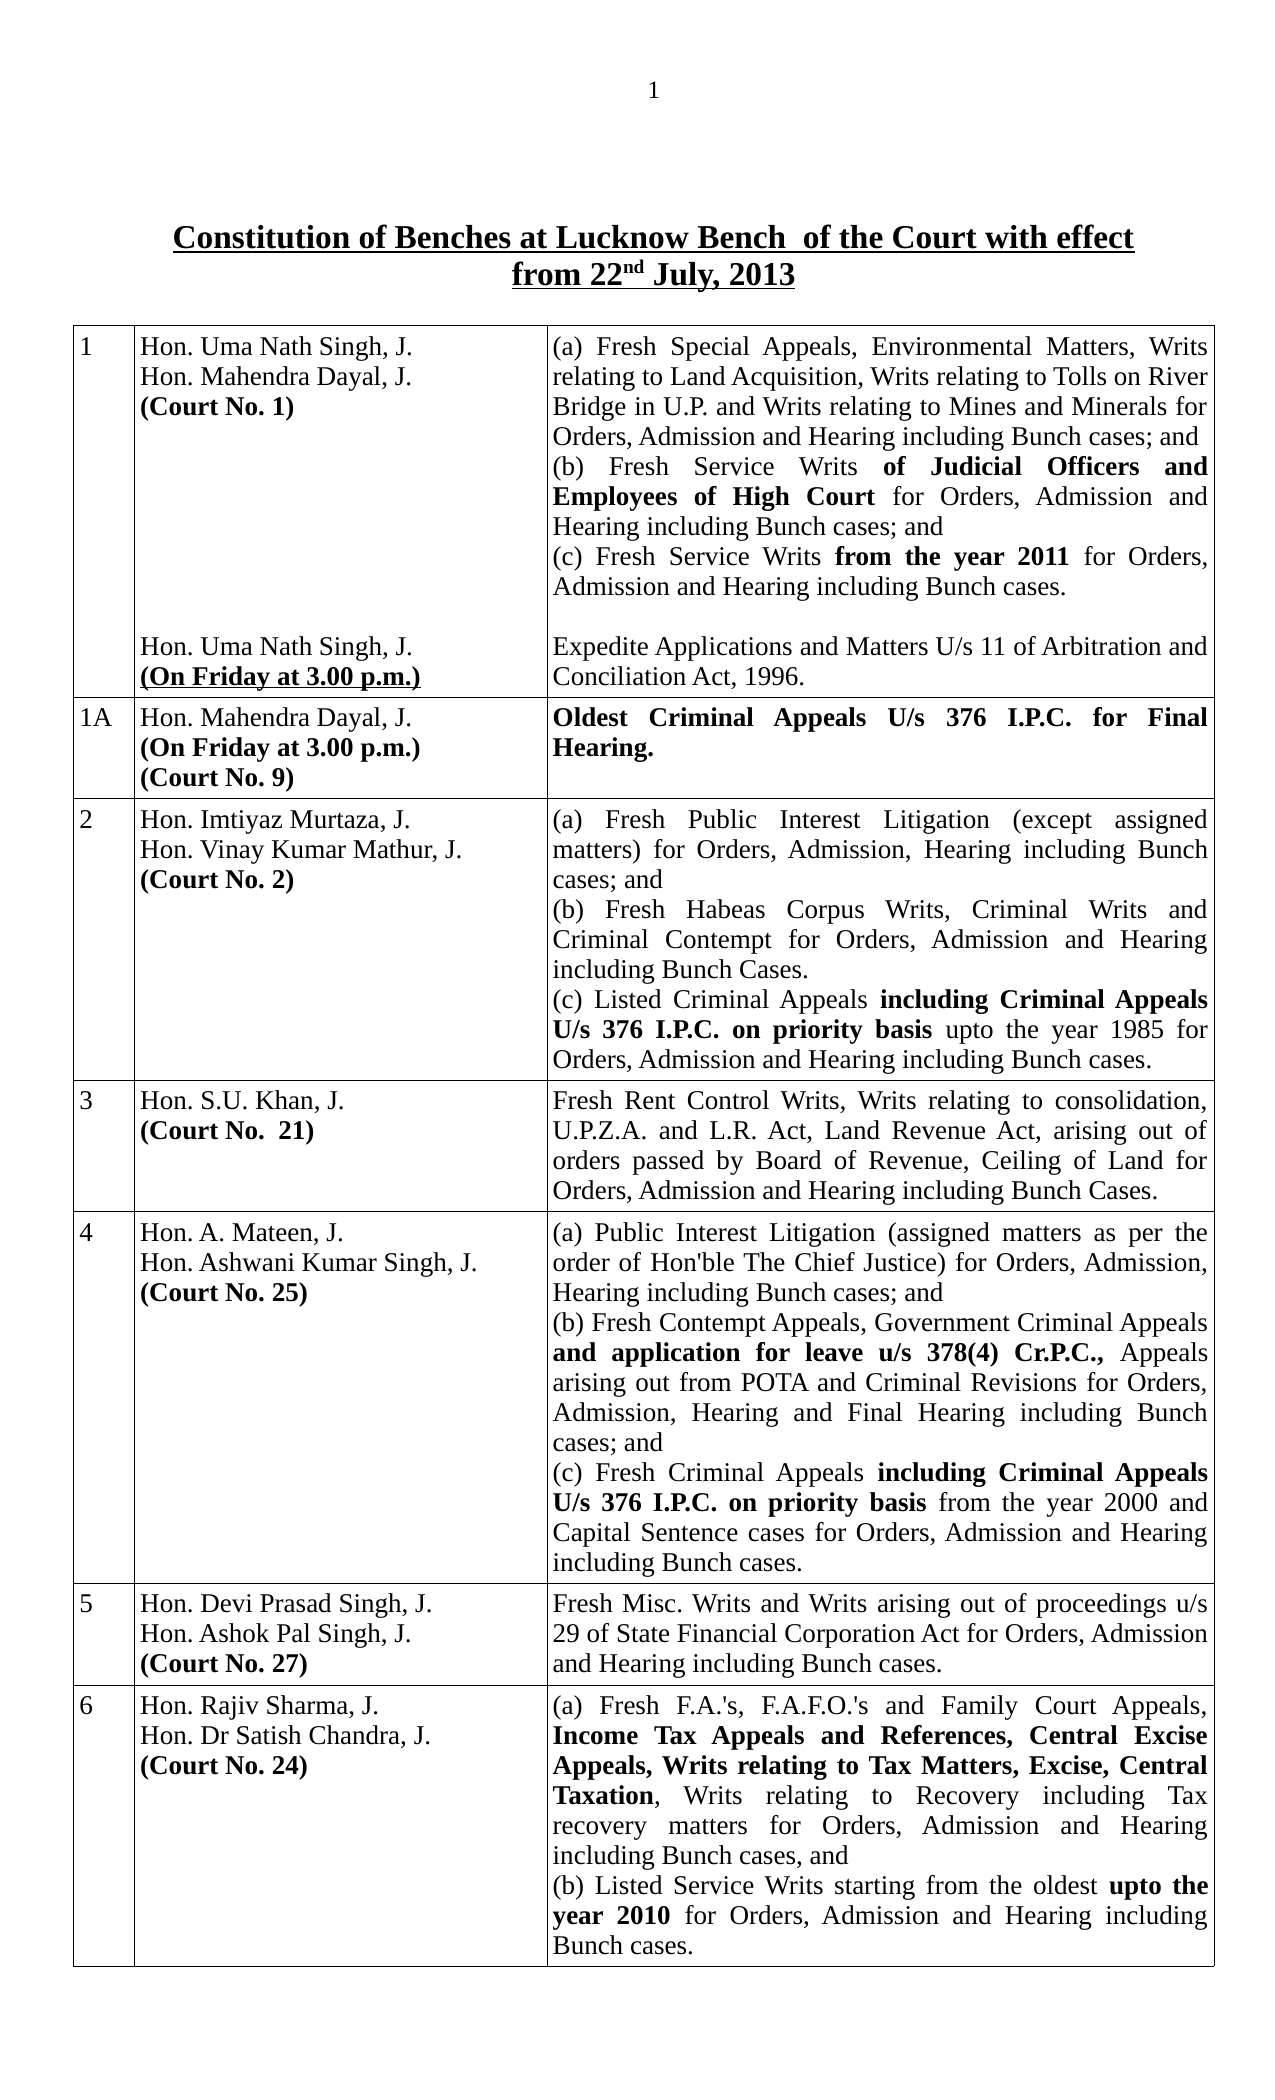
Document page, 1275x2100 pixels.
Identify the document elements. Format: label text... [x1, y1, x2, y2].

table_cell Hon. Rajiv Sharma, J. Hon. Dr Satish Chandra, J. (Court No. 24) [135, 1686, 547, 1966]
table_cell 1A [74, 698, 134, 798]
table_header 1 [74, 326, 134, 697]
table_cell Hon. Mahendra Dayal, J. (On Friday at 3.00 p.m.) (Court No. 9) [135, 698, 547, 798]
table_cell Hon. A. Mateen, J. Hon. Ashwani Kumar Singh, J. (Court No. 25) [135, 1212, 547, 1583]
table_cell Hon. Imtiyaz Murtaza, J. Hon. Vinay Kumar Mathur, J. (Court No. 2) [135, 799, 547, 1080]
table_header Hon. Uma Nath Singh, J. Hon. Mahendra Dayal, J. (Court No. 1) Hon. Uma Nath Singh, J. (On Friday at 3.00 p.m.) [135, 326, 547, 697]
table_cell (a) Fresh F.A.'s, F.A.F.O.'s and Family Court Appeals, Income Tax Appeals and References, Central Excise Appeals, Writs relating to Tax Matters, Excise, Central Taxation, Writs relating to Recovery including Tax recovery matters for Orders, Admission and Hearing including Bunch cases, and (b) Listed Service Writs starting from the oldest upto the year 2010 for Orders, Admission and Hearing including Bunch cases. [548, 1686, 1214, 1966]
table_cell 5 [74, 1584, 134, 1684]
table_cell Hon. S.U. Khan, J. (Court No. 21) [135, 1081, 547, 1211]
table_cell Hon. Devi Prasad Singh, J. Hon. Ashok Pal Singh, J. (Court No. 27) [135, 1584, 547, 1684]
table_cell Fresh Misc. Writs and Writs arising out of proceedings u/s 29 of State Financial Corporation Act for Orders, Admission and Hearing including Bunch cases. [548, 1584, 1214, 1684]
table_cell (a) Public Interest Litigation (assigned matters as per the order of Hon'ble The Chief Justice) for Orders, Admission, Hearing including Bunch cases; and (b) Fresh Contempt Appeals, Government Criminal Appeals and application for leave u/s 378(4) Cr.P.C., Appeals arising out from POTA and Criminal Revisions for Orders, Admission, Hearing and Final Hearing including Bunch cases; and (c) Fresh Criminal Appeals including Criminal Appeals U/s 376 I.P.C. on priority basis from the year 2000 and Capital Sentence cases for Orders, Admission and Hearing including Bunch cases. [548, 1212, 1214, 1583]
table_cell Fresh Rent Control Writs, Writs relating to consolidation, U.P.Z.A. and L.R. Act, Land Revenue Act, arising out of orders passed by Board of Revenue, Ceiling of Land for Orders, Admission and Hearing including Bunch Cases. [548, 1081, 1214, 1211]
table_cell 3 [74, 1081, 134, 1211]
table_cell 6 [74, 1686, 134, 1966]
subtitle Constitution of Benches at Lucknow Bench of the Court with effect from 22nd July, 2013 [147, 219, 1160, 293]
table_cell (a) Fresh Public Interest Litigation (except assigned matters) for Orders, Admission, Hearing including Bunch cases; and (b) Fresh Habeas Corpus Writs, Criminal Writs and Criminal Contempt for Orders, Admission and Hearing including Bunch Cases. (c) Listed Criminal Appeals including Criminal Appeals U/s 376 I.P.C. on priority basis upto the year 1985 for Orders, Admission and Hearing including Bunch cases. [548, 799, 1214, 1080]
table_cell 4 [74, 1212, 134, 1583]
table_cell Oldest Criminal Appeals U/s 376 I.P.C. for Final Hearing. [548, 698, 1214, 798]
table_header (a) Fresh Special Appeals, Environmental Matters, Writs relating to Land Acquisition, Writs relating to Tolls on River Bridge in U.P. and Writs relating to Mines and Minerals for Orders, Admission and Hearing including Bunch cases; and (b) Fresh Service Writs of Judicial Officers and Employees of High Court for Orders, Admission and Hearing including Bunch cases; and (c) Fresh Service Writs from the year 2011 for Orders, Admission and Hearing including Bunch cases. Expedite Applications and Matters U/s 11 of Arbitration and Conciliation Act, 1996. [548, 326, 1214, 697]
table_cell 2 [74, 799, 134, 1080]
